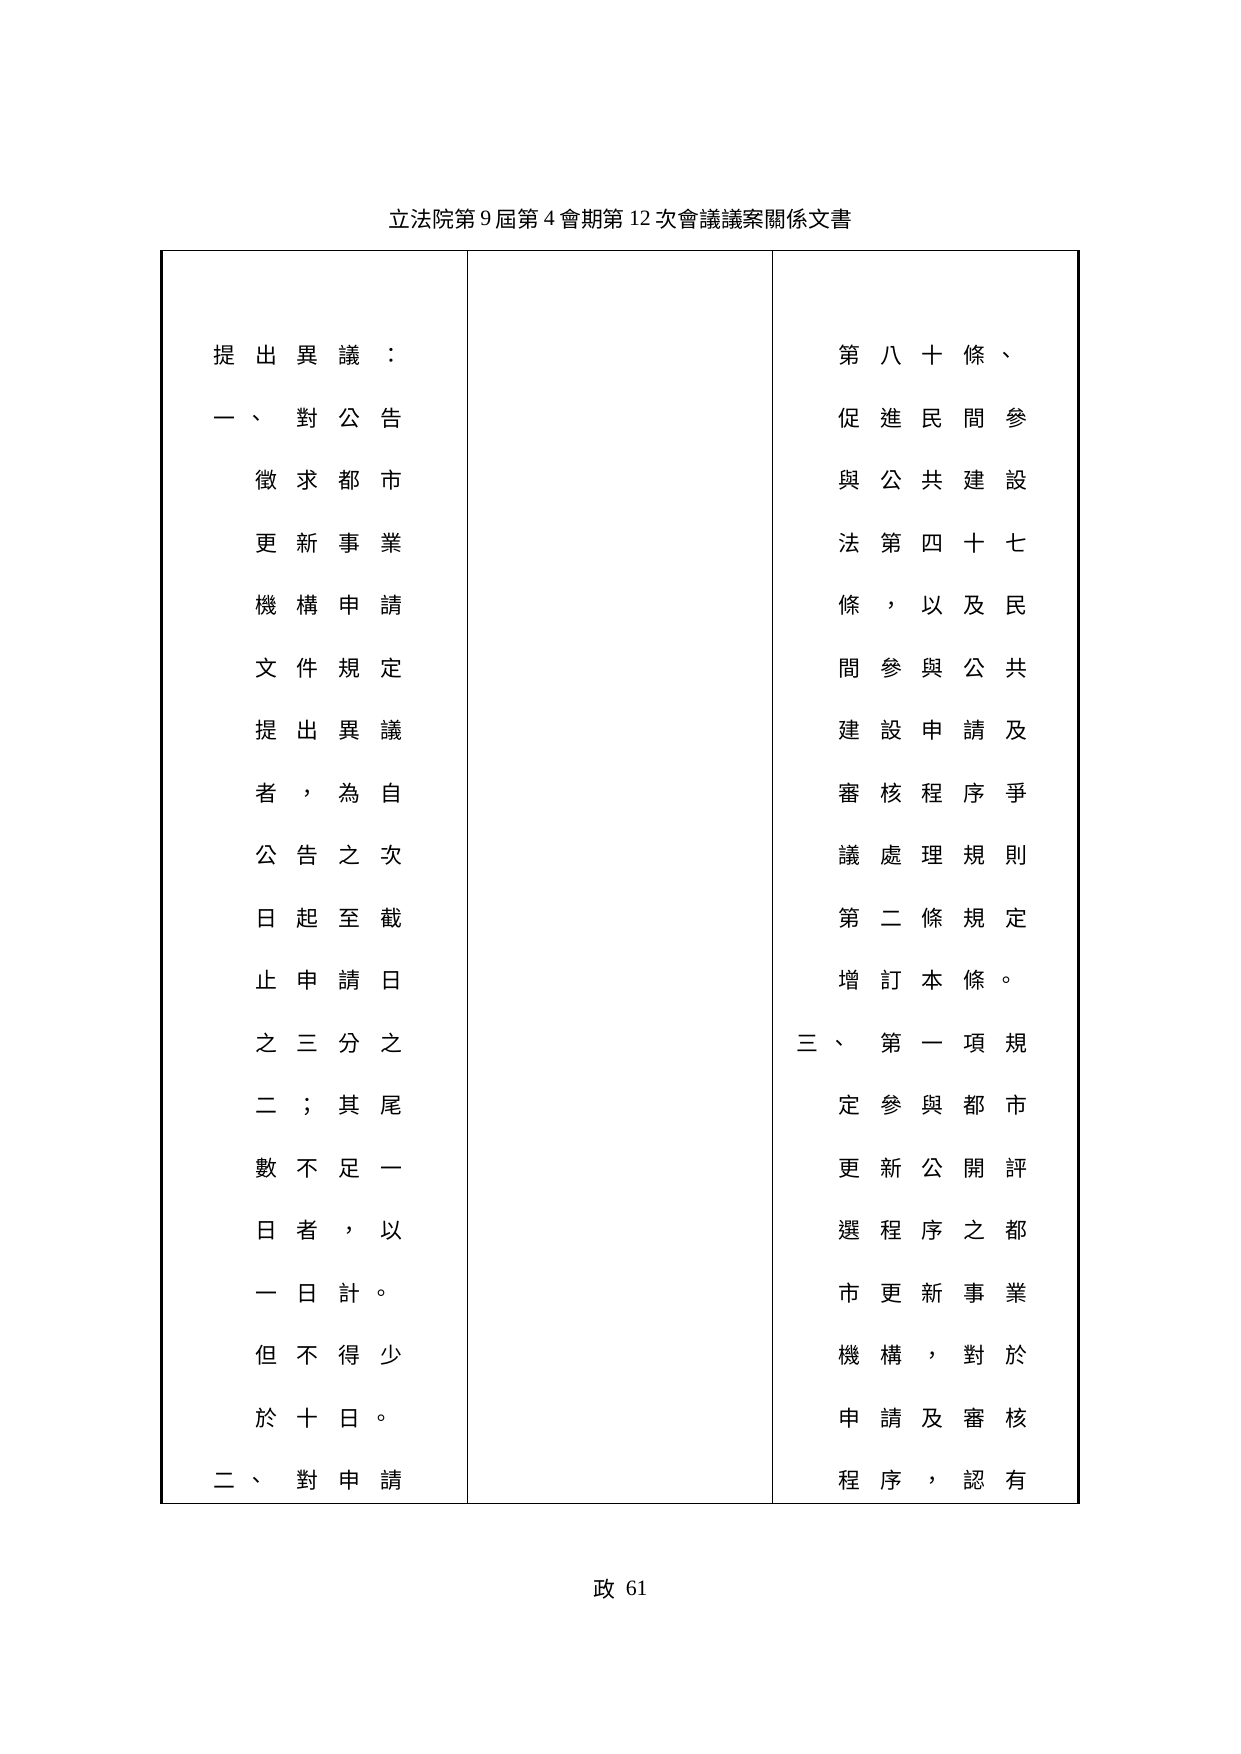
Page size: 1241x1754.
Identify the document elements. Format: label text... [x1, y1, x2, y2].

table_cell 提出異議： 一、對公告徵求都市更新事業機構申請文件規定提出異議者，為自公告之次日起至截止申請日之三分之二；其尾數不足一日者，以一日計。但不得少於十日。 二、對申請 [163, 251, 467, 1503]
table_cell [468, 251, 772, 1503]
table_cell 第八十條、促進民間參與公共建設法第四十七條，以及民間參與公共建設申請及審核程序爭議處理規則第二條規定增訂本條。 三、第一項規定參與都市更新公開評選程序之都市更新事業機構，對於申請及審核程序，認有 [773, 251, 1077, 1503]
